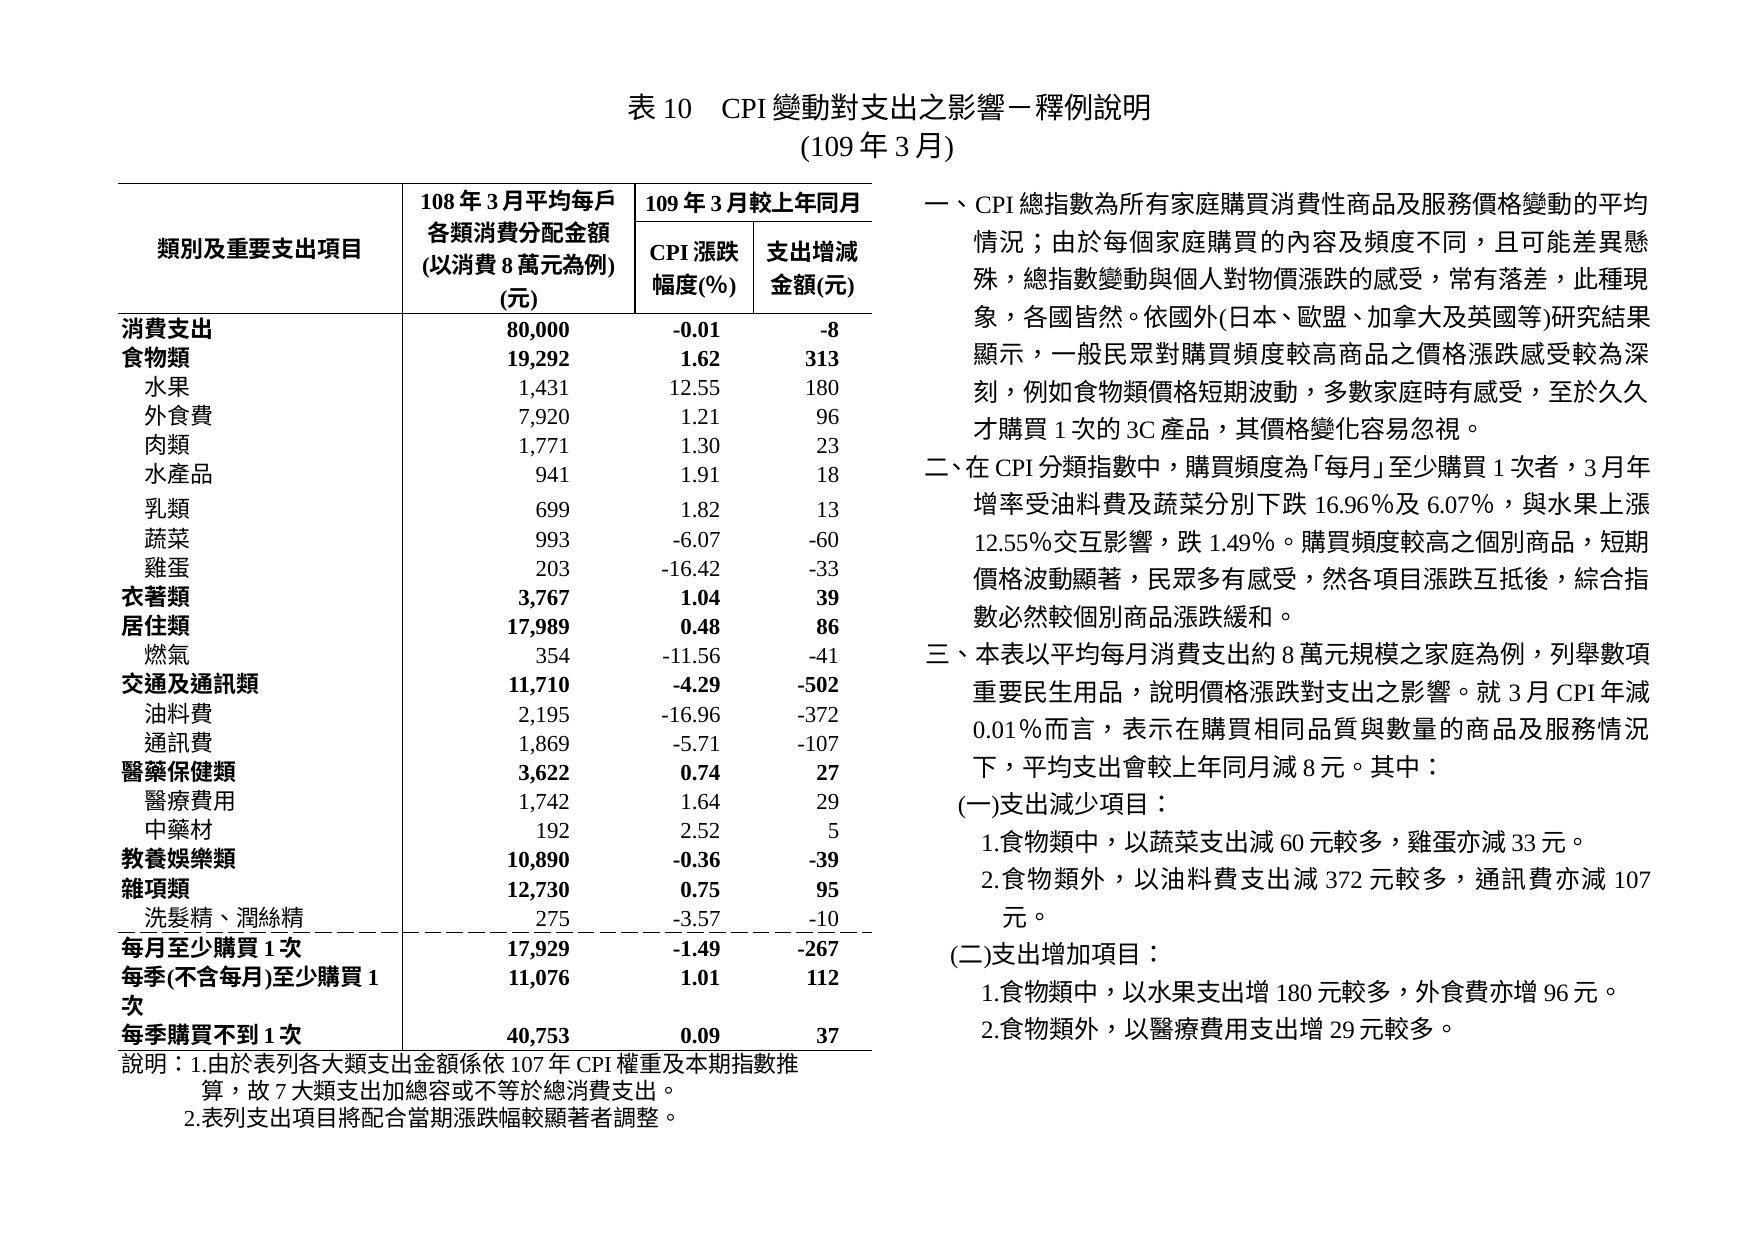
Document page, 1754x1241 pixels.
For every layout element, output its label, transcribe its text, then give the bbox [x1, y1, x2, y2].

table_cell 0.75 [635, 874, 753, 903]
table_cell -107 [753, 728, 872, 757]
table_cell [872, 430, 915, 459]
table_cell 17,989 [403, 611, 635, 640]
table_cell [872, 313, 915, 343]
table_cell -502 [753, 670, 872, 699]
table_header 類別及重要支出項目 [118, 184, 402, 313]
table_cell -16.96 [635, 699, 753, 728]
table_cell 通訊費 [118, 728, 402, 757]
table_cell 支出增減 金額(元) [754, 222, 872, 313]
table_cell 交通及通訊類 [118, 670, 402, 699]
table_cell -3.57 [635, 903, 753, 932]
table_cell -0.01 [635, 314, 753, 343]
table_cell 96 [753, 401, 872, 430]
table_cell [872, 343, 915, 372]
table_cell 17,929 [403, 932, 635, 962]
table_cell 乳類 [118, 495, 402, 524]
table_cell -11.56 [635, 640, 753, 669]
table_cell 燃氣 [118, 640, 402, 669]
table_cell CPI漲跌 幅度(％) [636, 222, 753, 313]
table_cell [753, 489, 872, 494]
table_cell 2.52 [635, 815, 753, 844]
table_cell -41 [753, 640, 872, 669]
table_cell 13 [753, 495, 872, 524]
table_cell [872, 815, 915, 844]
table_cell 1.04 [635, 582, 753, 611]
table_cell 19,292 [403, 343, 635, 372]
table_cell [872, 460, 915, 489]
table_cell 3,767 [403, 582, 635, 611]
table_cell [872, 786, 915, 815]
table_cell [872, 757, 915, 786]
table_cell -33 [753, 553, 872, 582]
table_cell 食物類 [118, 343, 402, 372]
table_cell [872, 670, 915, 699]
table_cell 1.91 [635, 460, 753, 489]
table_cell 10,890 [403, 845, 635, 874]
table_cell [635, 489, 753, 494]
table_cell -10 [753, 903, 872, 932]
table_header 109年3月較上年同月 [636, 184, 872, 221]
table_cell 313 [753, 343, 872, 372]
text 表10 CPI變動對支出之影響－釋例說明 [114, 89, 1665, 126]
table_cell 1,431 [403, 372, 635, 401]
table_cell 7,920 [403, 401, 635, 430]
table_cell 外食費 [118, 401, 402, 430]
table_cell [118, 489, 402, 494]
table_cell 12.55 [635, 372, 753, 401]
table_cell 消費支出 [118, 314, 402, 343]
table_cell -372 [753, 699, 872, 728]
table_cell 40,753 [403, 1021, 635, 1050]
table_cell 0.09 [635, 1021, 753, 1050]
table_cell 2,195 [403, 699, 635, 728]
table_cell -60 [753, 524, 872, 553]
table_cell 教養娛樂類 [118, 845, 402, 874]
table_cell 95 [753, 874, 872, 903]
table_cell 0.48 [635, 611, 753, 640]
table_cell 1.30 [635, 430, 753, 459]
table_cell -267 [753, 932, 872, 962]
table_cell 洗髮精、潤絲精 [118, 903, 402, 932]
table_cell [872, 221, 915, 313]
table_cell 29 [753, 786, 872, 815]
table_cell [872, 372, 915, 401]
table_cell 1.01 [635, 962, 753, 1021]
table_cell 每季(不含每月)至少購買1次 [118, 962, 402, 1021]
table_cell [872, 874, 915, 903]
table_cell 每季購買不到1次 [118, 1021, 402, 1050]
table_cell 醫療費用 [118, 786, 402, 815]
table_cell [872, 495, 915, 524]
table_cell [872, 932, 915, 962]
table_cell 1.64 [635, 786, 753, 815]
table_cell 80,000 [403, 314, 635, 343]
table_cell 23 [753, 430, 872, 459]
table_cell 油料費 [118, 699, 402, 728]
table_cell 1,869 [403, 728, 635, 757]
table_cell 27 [753, 757, 872, 786]
table_cell [872, 1050, 915, 1132]
table_cell 0.74 [635, 757, 753, 786]
text (109年3月) [89, 126, 1665, 164]
table_cell 1,742 [403, 786, 635, 815]
table_cell 水產品 [118, 460, 402, 489]
table_cell 39 [753, 582, 872, 611]
table_cell 699 [403, 495, 635, 524]
table_cell 1.82 [635, 495, 753, 524]
table_cell 肉類 [118, 430, 402, 459]
table_cell 993 [403, 524, 635, 553]
table_cell 1.21 [635, 401, 753, 430]
table_cell [872, 524, 915, 553]
table_header 一、CPI總指數為所有家庭購買消費性商品及服務價格變動的平均情況；由於每個家庭購買的內容及頻度不同，且可能差異懸殊，總指數變動與個人對物價漲跌的感受，常有落差，此種現象，各國皆然。依國外(日本、歐盟、加拿大及英國等)研究結果顯示，一般民眾對購買頻度較高商品之價格漲跌感受較為深刻，例如食物類價格短期波動，多數家庭時有感受，至於久久才購買1次的3C產品，其價格變化容易忽視。 二、在CPI分類指數中，購買頻度為「每月」至少購買1次者，3月年增率受油料費及蔬菜分別下跌16.96％及6.07％，與水果上漲12.55％交互影響，跌1.49％。購買頻度較高之個別商品，短期價格波動顯著，民眾多有感受，然各項目漲跌互抵後，綜合指數必然較個別商品漲跌緩和。 三、本表以平均每月消費支出約8萬元規模之家庭為例，列舉數項重要民生用品，說明價格漲跌對支出之影響。就3月CPI年減0.01％而言，表示在購買相同品質與數量的商品及服務情況下，平均支出會較上年同月減8元。其中： (一)支出減少項目： 1.食物類中，以蔬菜支出減60元較多，雞蛋亦減33元。 2.食物類外，以油料費支出減372元較多，通訊費亦減107元。 (二)支出增加項目： 1.食物類中，以水果支出增180元較多，外食費亦增96元。 2.食物類外，以醫療費用支出增29元較多。 [915, 183, 1654, 1132]
table_cell [872, 489, 915, 494]
table_cell 12,730 [403, 874, 635, 903]
table_cell -0.36 [635, 845, 753, 874]
table_cell 衣著類 [118, 582, 402, 611]
table_cell 雞蛋 [118, 553, 402, 582]
table_cell -1.49 [635, 932, 753, 962]
table_header [872, 183, 915, 221]
table_cell -5.71 [635, 728, 753, 757]
table_cell 1.62 [635, 343, 753, 372]
table_cell 203 [403, 553, 635, 582]
table_cell 說明：1.由於表列各大類支出金額係依107年CPI權重及本期指數推算，故7大類支出加總容或不等於總消費支出。 2.表列支出項目將配合當期漲跌幅較顯著者調整。 [118, 1051, 872, 1132]
table_cell 37 [753, 1021, 872, 1050]
table_cell 水果 [118, 372, 402, 401]
table_cell [872, 845, 915, 874]
table_cell [872, 582, 915, 611]
table_cell [872, 903, 915, 932]
table_cell 居住類 [118, 611, 402, 640]
table_cell 11,076 [403, 962, 635, 1021]
table_cell 180 [753, 372, 872, 401]
table_cell 蔬菜 [118, 524, 402, 553]
table_cell 941 [403, 460, 635, 489]
table_cell 112 [753, 962, 872, 1021]
table_cell -6.07 [635, 524, 753, 553]
table_cell 192 [403, 815, 635, 844]
table_cell 3,622 [403, 757, 635, 786]
table_cell [872, 962, 915, 1021]
table_header 108年3月平均每戶 各類消費分配金額 (以消費8萬元為例)(元) [403, 184, 634, 313]
table_cell -16.42 [635, 553, 753, 582]
table_cell 中藥材 [118, 815, 402, 844]
table_cell 醫藥保健類 [118, 757, 402, 786]
table_cell 275 [403, 903, 635, 932]
table_cell 86 [753, 611, 872, 640]
table_cell 18 [753, 460, 872, 489]
table_cell [872, 1021, 915, 1050]
table_cell [872, 401, 915, 430]
table_cell -8 [753, 314, 872, 343]
table_cell 354 [403, 640, 635, 669]
table_cell 每月至少購買1次 [118, 932, 402, 962]
table_cell [872, 699, 915, 728]
table_cell [872, 553, 915, 582]
table_cell 雜項類 [118, 874, 402, 903]
table_cell [872, 640, 915, 669]
table_cell 5 [753, 815, 872, 844]
table_cell -4.29 [635, 670, 753, 699]
table_cell 11,710 [403, 670, 635, 699]
table_cell [872, 611, 915, 640]
table_cell [872, 728, 915, 757]
table_cell -39 [753, 845, 872, 874]
table_cell [403, 489, 635, 494]
table_cell 1,771 [403, 430, 635, 459]
